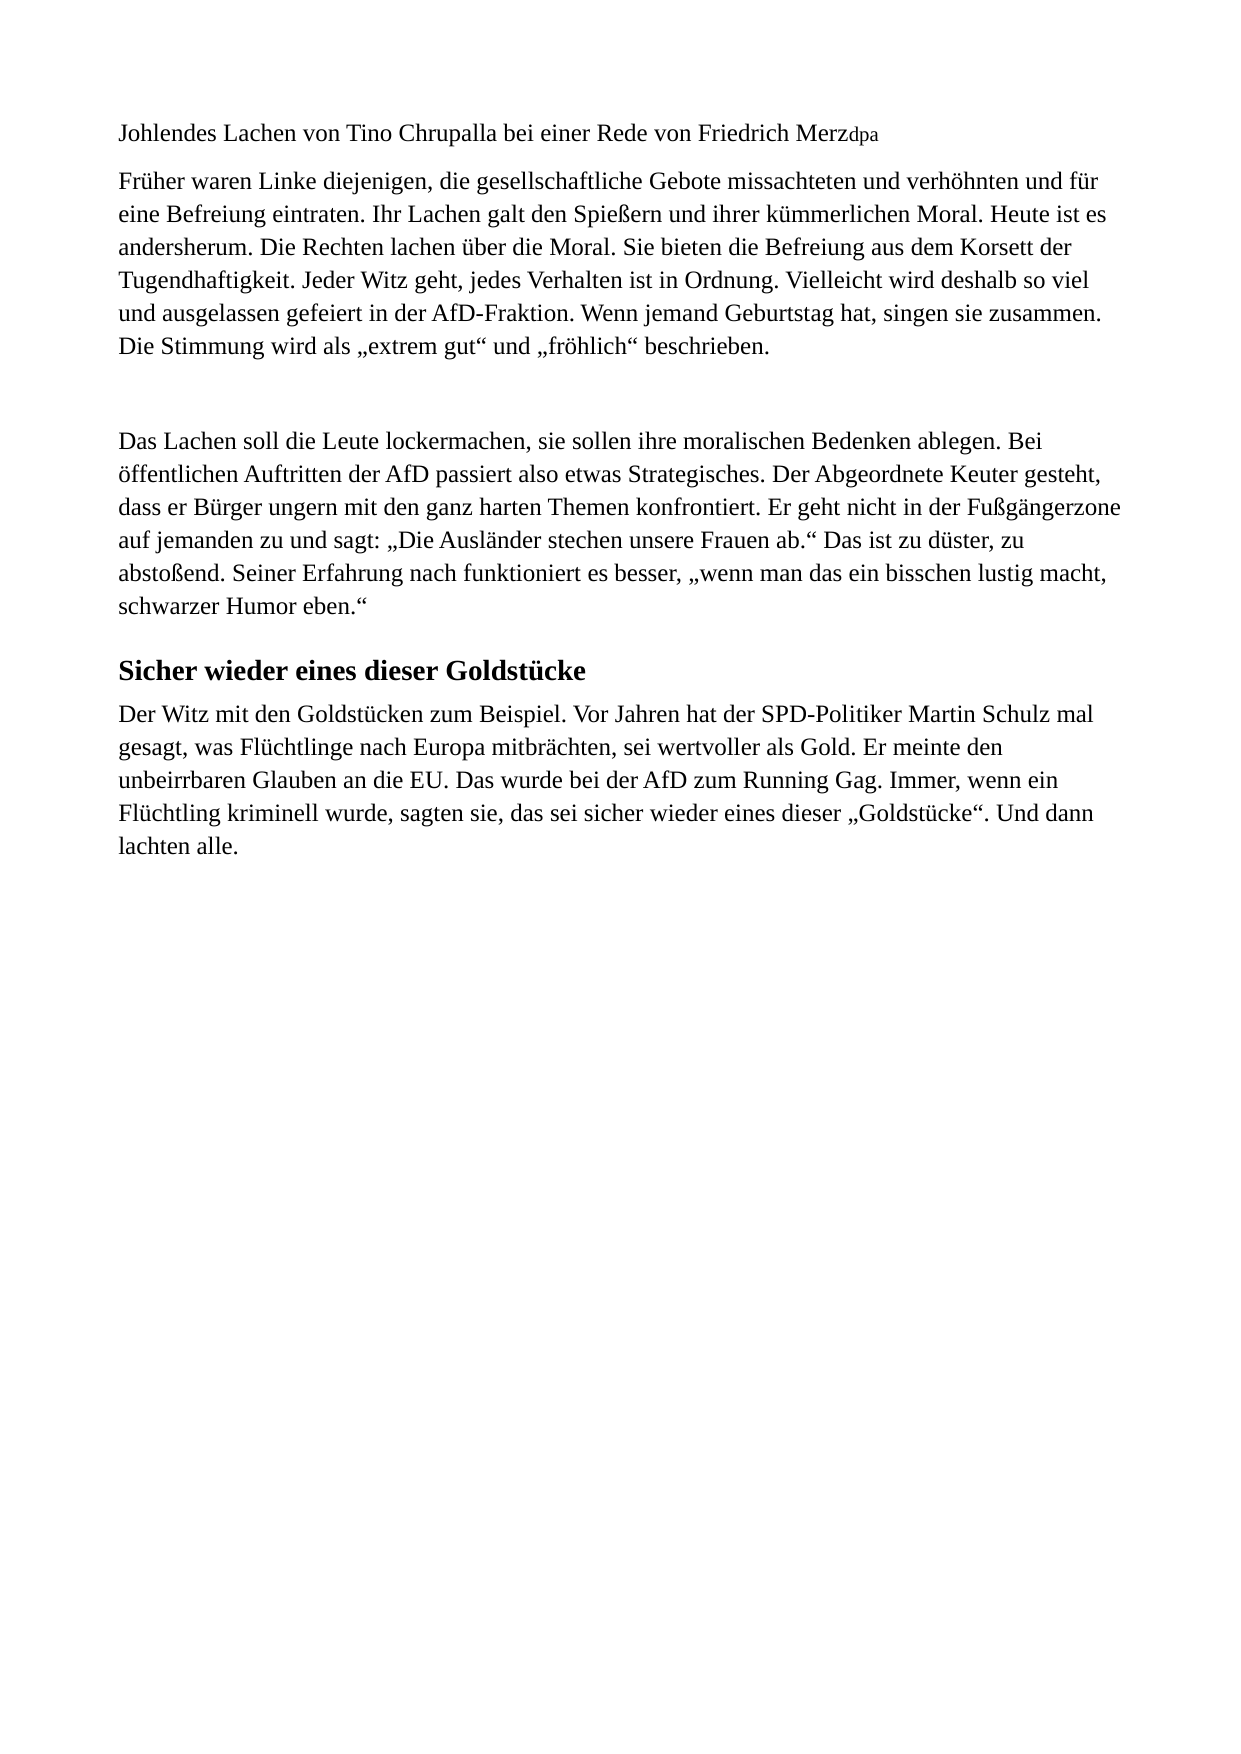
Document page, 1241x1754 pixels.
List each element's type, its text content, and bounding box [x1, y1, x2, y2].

text Früher waren Linke diejenigen, die gesellschaftliche Gebote missachteten und verhöhnten und für eine Befreiung eintraten. Ihr Lachen galt den Spießern und ih­rer kümmerlichen Moral. Heute ist es andersherum. Die Rechten lachen über die Moral. Sie bieten die Befreiung aus dem Korsett der Tugendhaftigkeit. Jeder Witz geht, jedes Verhalten ist in Ordnung. Vielleicht wird deshalb so viel und aus­gelassen gefeiert in der AfD-Fraktion. Wenn jemand Geburtstag hat, singen sie zusammen. Die Stimmung wird als „ex­trem gut“ und „fröhlich“ beschrieben. [118, 166, 1122, 359]
text Der Witz mit den Goldstücken zum Beispiel. Vor Jahren hat der SPD-Poli­tiker Martin Schulz mal gesagt, was Flüchtlinge nach Europa mitbrächten, sei wertvoller als Gold. Er meinte den unbeirrbaren Glauben an die EU. Das wurde bei der AfD zum Running Gag. Immer, wenn ein Flüchtling kriminell wurde, sagten sie, das sei sicher wieder eines dieser „Goldstücke“. Und dann lachten alle. [118, 699, 1122, 860]
text Johlendes Lachen von Tino Chrupalla bei einer Rede von Friedrich Merzdpa [118, 118, 1122, 147]
subtitle Sicher wieder eines dieser Goldstücke [118, 653, 1122, 687]
text Das Lachen soll die Leute lockermachen, sie sollen ihre moralischen Bedenken ablegen. Bei öffentlichen Auftritten der AfD passiert also etwas Strategisches. Der Abgeordnete Keuter gesteht, dass er Bürger ungern mit den ganz harten Themen konfrontiert. Er geht nicht in der Fußgängerzone auf jemanden zu und sagt: „Die Ausländer stechen unsere Frauen ab.“ Das ist zu düster, zu abstoßend. Seiner Erfahrung nach funktioniert es besser, „wenn man das ein bisschen lustig macht, schwarzer Humor eben.“ [118, 426, 1122, 620]
